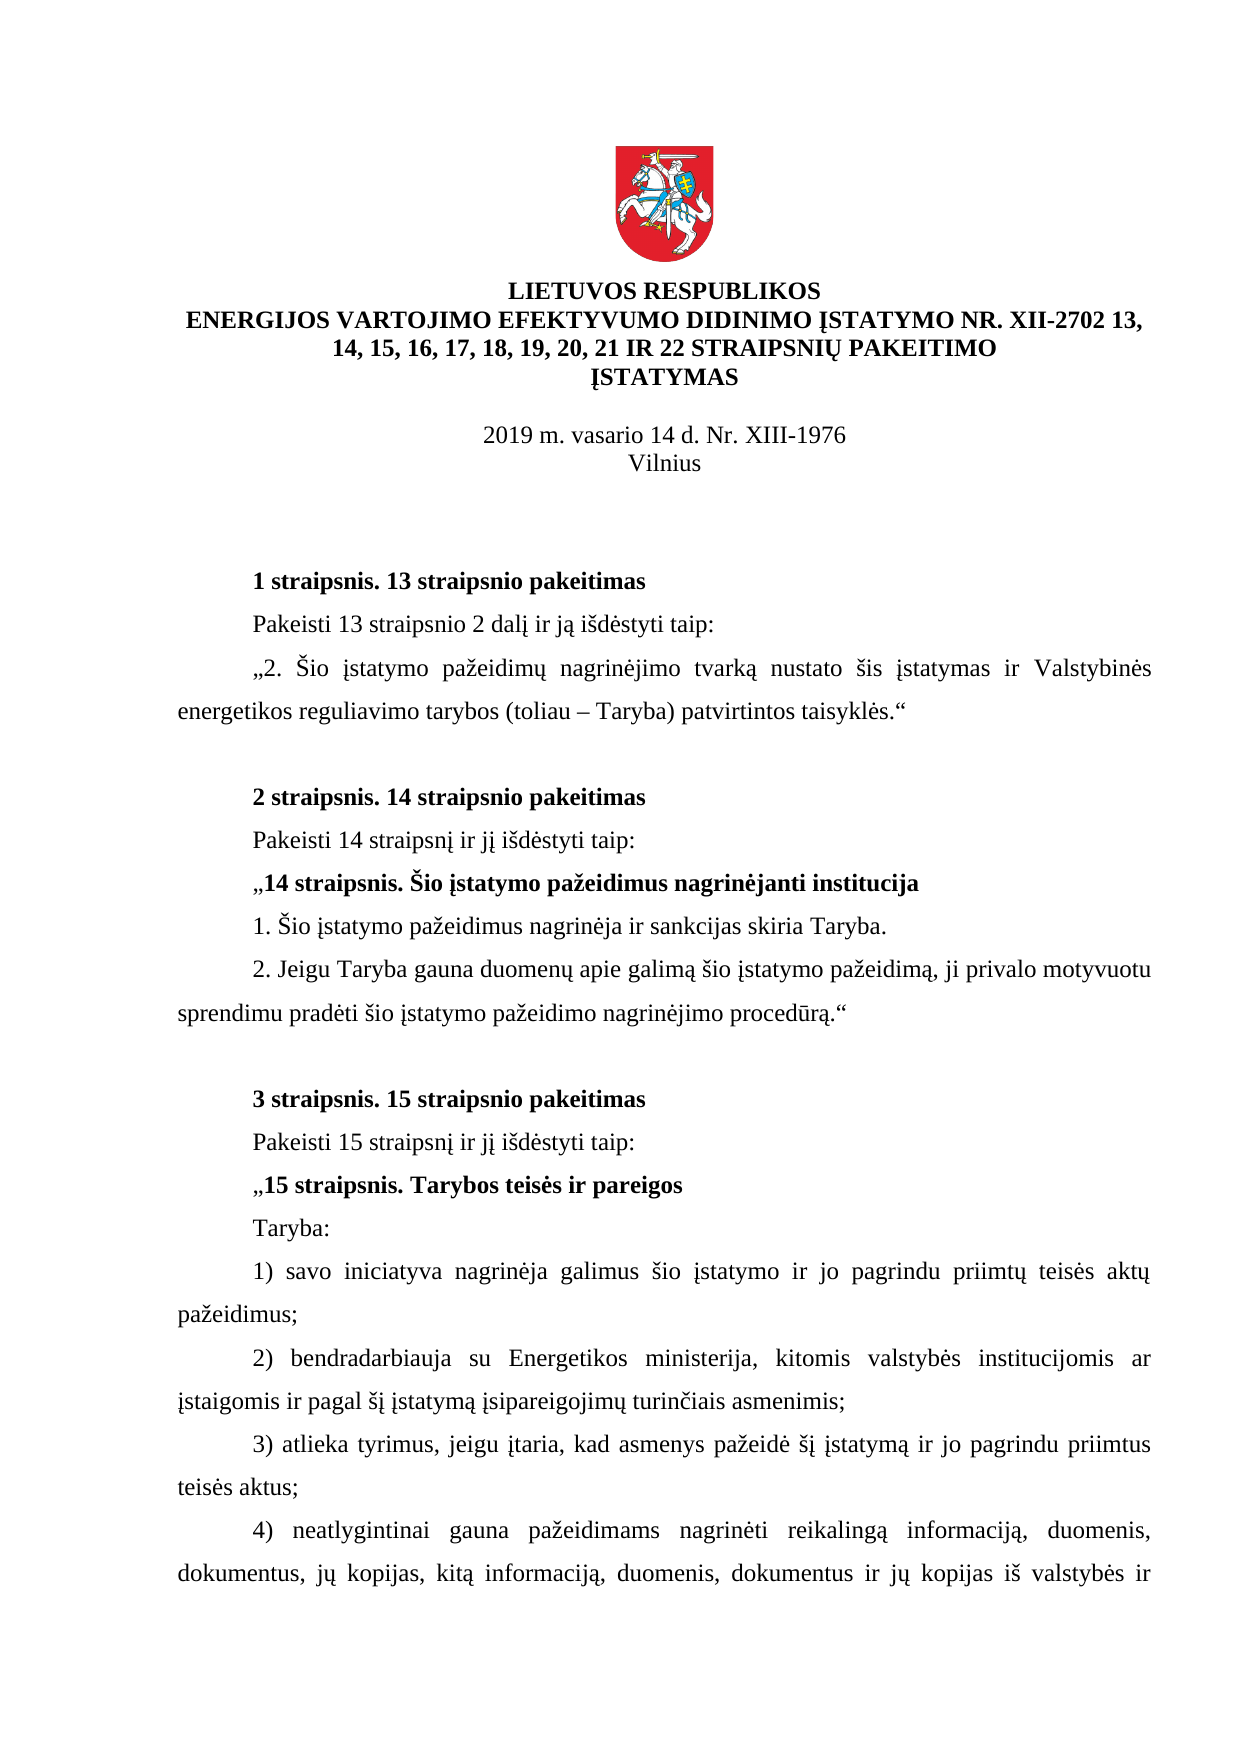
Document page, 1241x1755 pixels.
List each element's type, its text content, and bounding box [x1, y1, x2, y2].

text Pakeisti 13 straipsnio 2 dalį ir ją išdėstyti taip: [177, 609, 1152, 638]
text „15 straipsnis. Tarybos teisės ir pareigos [177, 1170, 1152, 1199]
text Vilnius [177, 448, 1152, 477]
text 2019 m. vasario 14 d. Nr. XIII-1976 [177, 420, 1152, 448]
text 2. Jeigu Taryba gauna duomenų apie galimą šio įstatymo pažeidimą, ji privalo motyvuotu sprendimu pradėti šio įstatymo pažeidimo nagrinėjimo procedūrą.“ [177, 954, 1152, 1026]
text Pakeisti 15 straipsnį ir jį išdėstyti taip: [177, 1127, 1152, 1156]
text „14 straipsnis. Šio įstatymo pažeidimus nagrinėjanti institucija [177, 868, 1152, 897]
text 4) neatlygintinai gauna pažeidimams nagrinėti reikalingą informaciją, duomenis, dokumentus, jų kopijas, kitą informaciją, duomenis, dokumentus ir jų kopijas iš valstybės ir [177, 1515, 1152, 1587]
text 1. Šio įstatymo pažeidimus nagrinėja ir sankcijas skiria Taryba. [177, 911, 1152, 940]
text LIETUVOS RESPUBLIKOS [177, 276, 1152, 305]
text Taryba: [177, 1213, 1152, 1242]
text „2. Šio įstatymo pažeidimų nagrinėjimo tvarką nustato šis įstatymas ir Valstybinės energetikos reguliavimo tarybos (toliau – Taryba) patvirtintos taisyklės.“ [177, 653, 1152, 724]
text 1) savo iniciatyva nagrinėja galimus šio įstatymo ir jo pagrindu priimtų teisės aktų pažeidimus; [177, 1256, 1152, 1328]
text Pakeisti 14 straipsnį ir jį išdėstyti taip: [177, 825, 1152, 854]
text 1 straipsnis. 13 straipsnio pakeitimas [177, 566, 1152, 595]
text 3) atlieka tyrimus, jeigu įtaria, kad asmenys pažeidė šį įstatymą ir jo pagrindu priimtus teisės aktus; [177, 1429, 1152, 1501]
text 2) bendradarbiauja su Energetikos ministerija, kitomis valstybės institucijomis ar įstaigomis ir pagal šį įstatymą įsipareigojimų turinčiais asmenimis; [177, 1343, 1152, 1414]
text 3 straipsnis. 15 straipsnio pakeitimas [177, 1084, 1152, 1113]
text 2 straipsnis. 14 straipsnio pakeitimas [177, 782, 1152, 811]
text ĮSTATYMAS [177, 362, 1152, 391]
text ENERGIJOS VARTOJIMO EFEKTYVUMO DIDINIMO ĮSTATYMO NR. XII-2702 13, 14, 15, 16, 17, 18, 19, 20, 21 IR 22 STRAIPSNIŲ PAKEITIMO [177, 305, 1152, 362]
